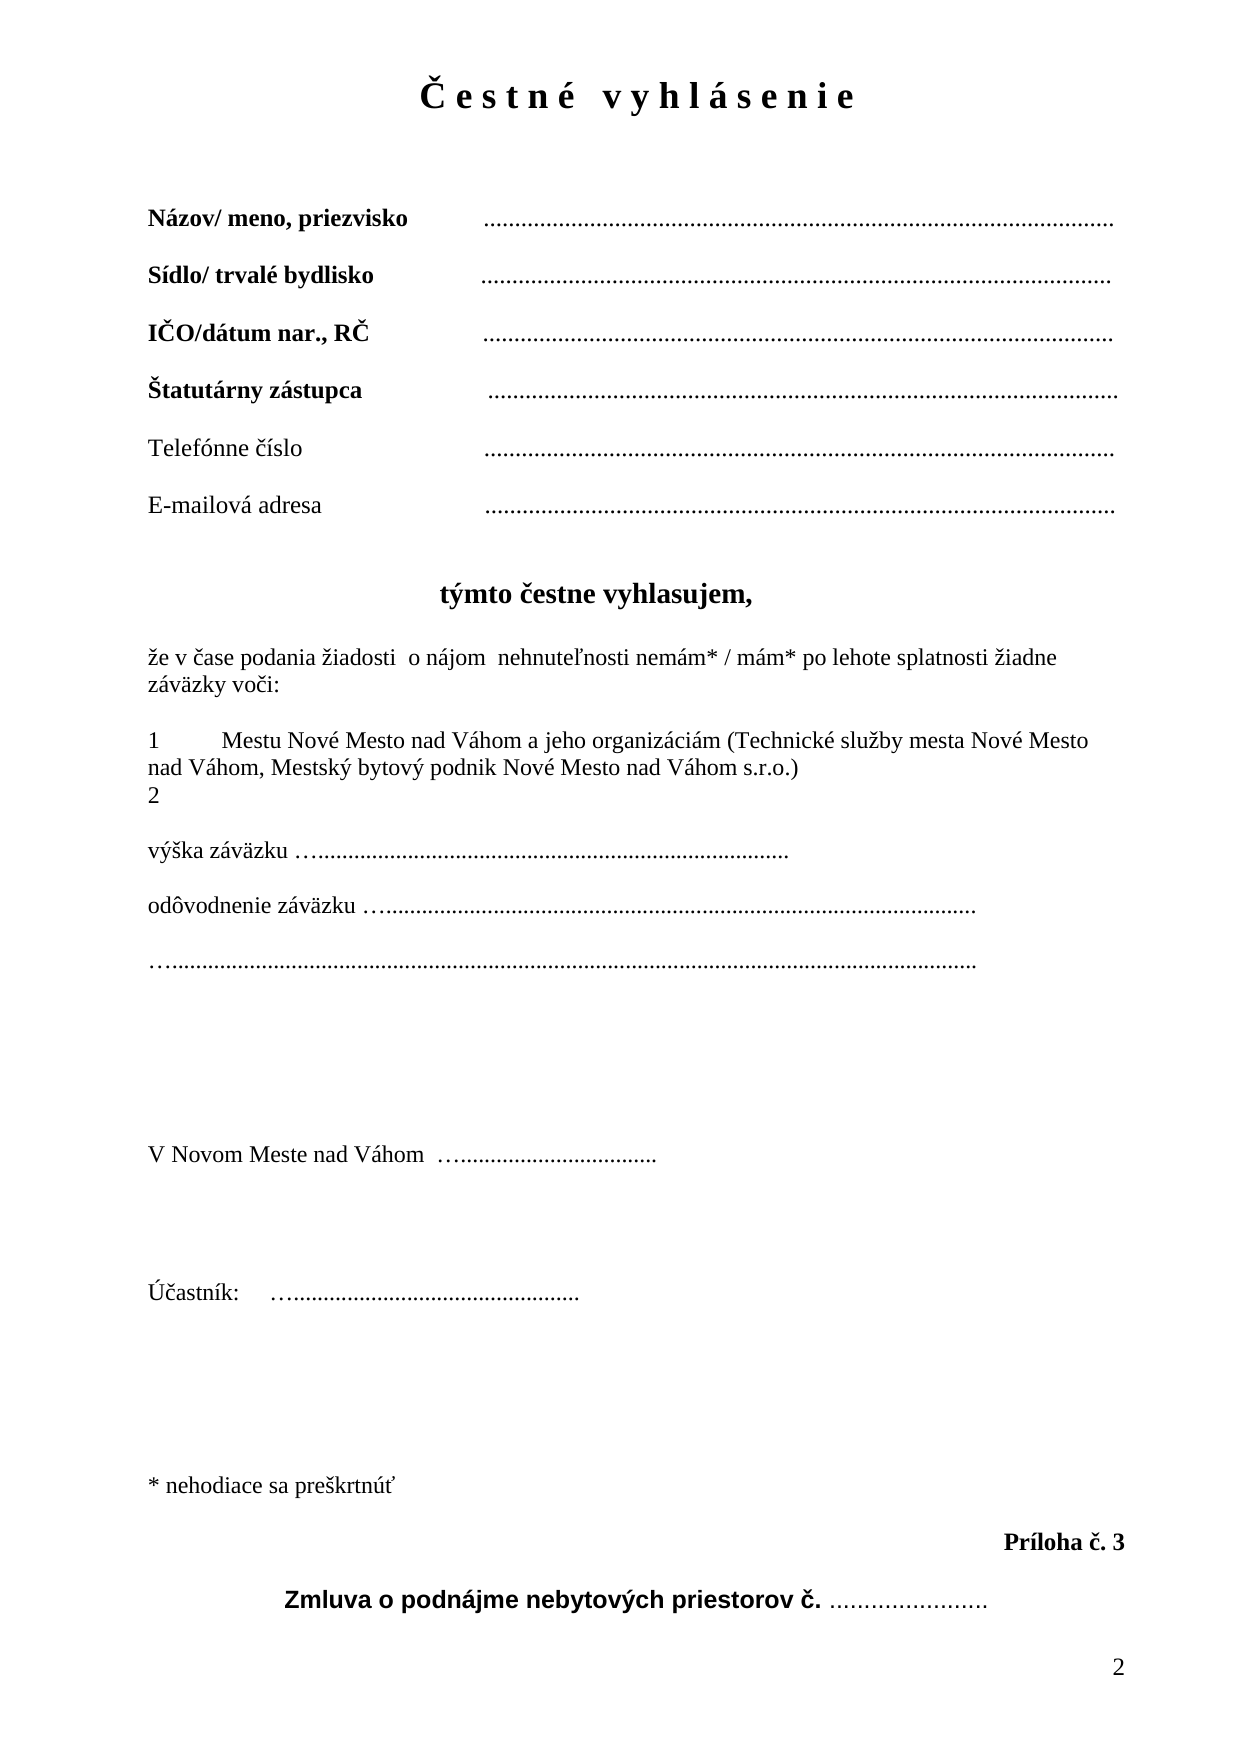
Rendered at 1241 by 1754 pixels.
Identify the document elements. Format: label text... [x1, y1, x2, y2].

text V Novom Meste nad Váhom …................................. [148, 1140, 1125, 1167]
text Č e s t n é v y h l á s e n i e [148, 74, 1125, 117]
text IČO/dátum nar., RČ ..................................................................................................... [148, 318, 1125, 347]
text Zmluva o podnájme nebytových priestorov č. ....................... [148, 1585, 1125, 1613]
text E-mailová adresa ..................................................................................................... [148, 491, 1125, 519]
text že v čase podania žiadosti o nájom nehnuteľnosti nemám* / mám* po lehote splatnosti žiadne záväzky voči: [148, 643, 1125, 698]
text …....................................................................................................................................... [148, 946, 1125, 974]
text Telefónne číslo ..................................................................................................... [148, 433, 1125, 462]
text Príloha č. 3 [148, 1527, 1125, 1556]
text výška záväzku …............................................................................... [148, 836, 1125, 864]
list Mestu Nové Mesto nad Váhom a jeho organizáciám (Technické služby mesta Nové Mesto nad Váhom, Mestský bytový podnik Nové Mesto nad Váhom s.r.o.) [148, 726, 1125, 781]
text Štatutárny zástupca ..................................................................................................... [148, 376, 1125, 404]
text * nehodiace sa preškrtnúť [148, 1471, 1125, 1498]
text odôvodnenie záväzku …................................................................................................... [148, 891, 1125, 919]
text týmto čestne vyhlasujem, [148, 576, 1125, 609]
text Sídlo/ trvalé bydlisko ..................................................................................................... [148, 261, 1125, 289]
text Názov/ meno, priezvisko ..................................................................................................... [148, 203, 1125, 232]
text Účastník: …................................................ [148, 1278, 1125, 1305]
